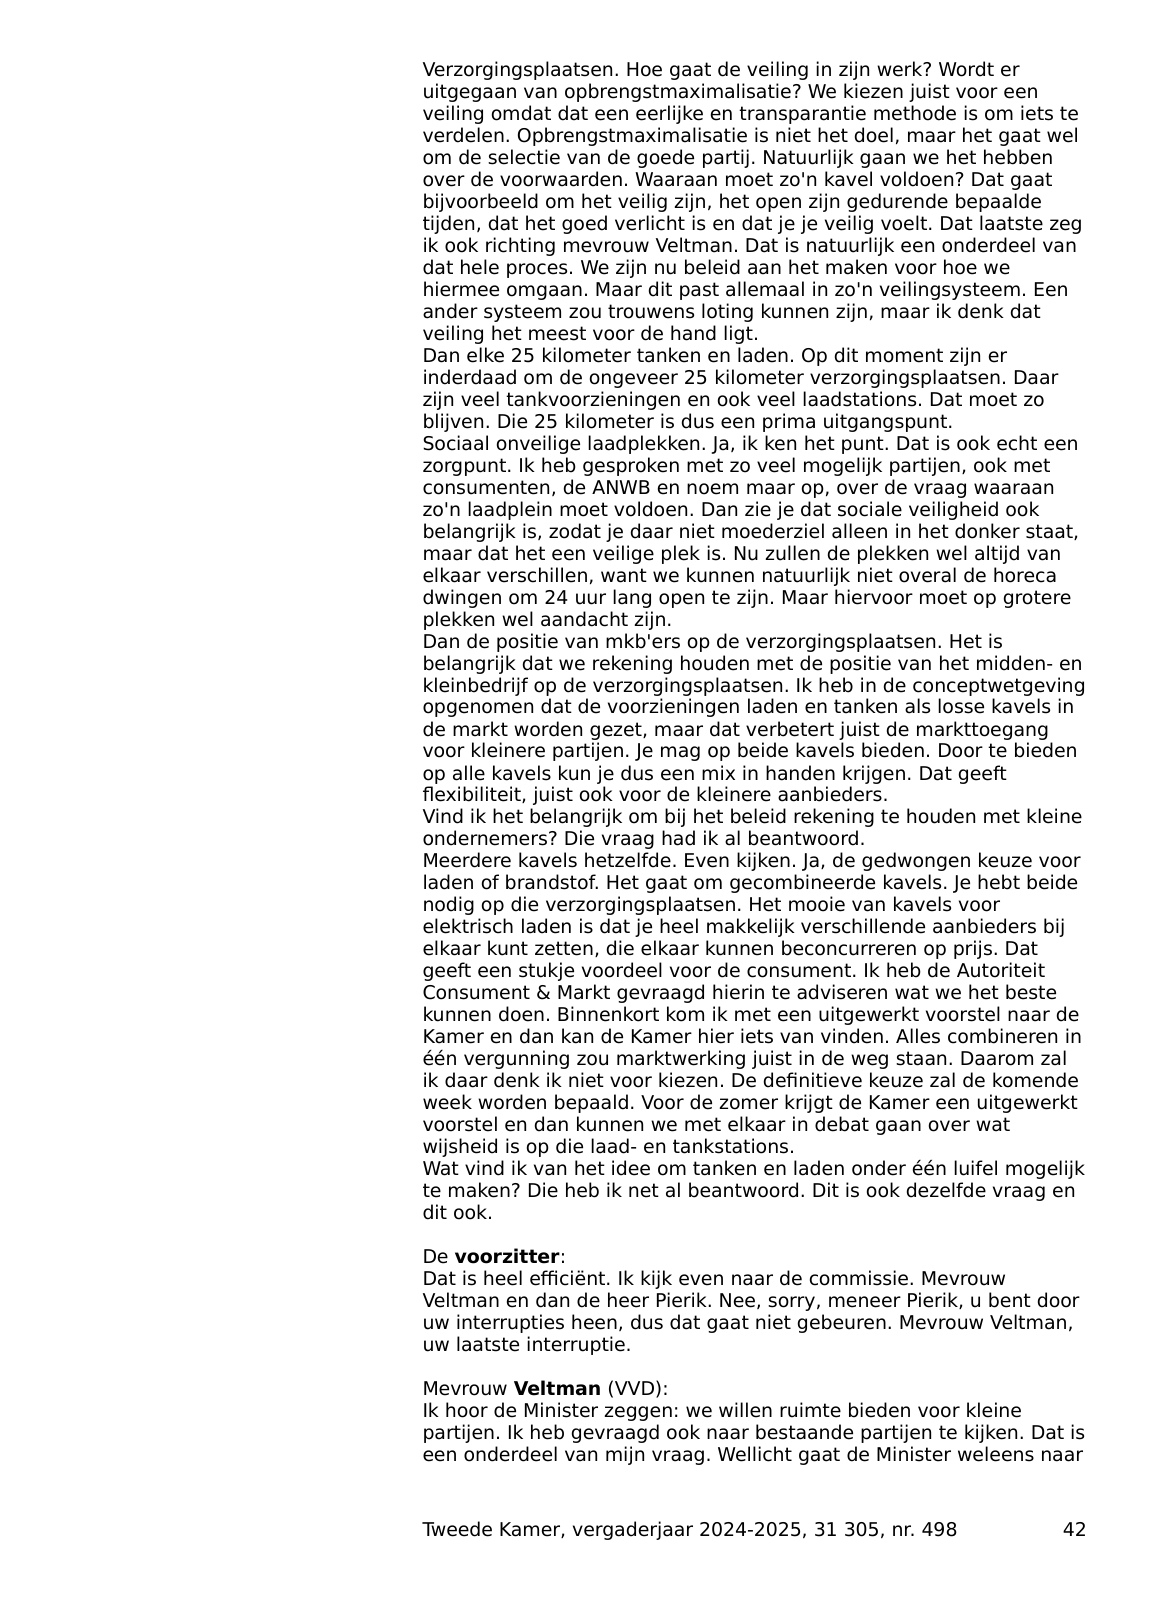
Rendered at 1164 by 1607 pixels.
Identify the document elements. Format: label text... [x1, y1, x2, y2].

text Dan elke 25 kilometer tanken en laden. Op dit moment zijn er inderdaad om de ongeveer 25 kilometer verzorgingsplaatsen. Daar zijn veel tankvoorzieningen en ook veel laadstations. Dat moet zo blijven. Die 25 kilometer is dus een prima uitgangspunt. [422, 345, 1087, 433]
text Mevrouw Veltman (VVD): [422, 1378, 1087, 1400]
text Vind ik het belangrijk om bij het beleid rekening te houden met kleine ondernemers? Die vraag had ik al beantwoord. [422, 806, 1087, 850]
text Sociaal onveilige laadplekken. Ja, ik ken het punt. Dat is ook echt een zorgpunt. Ik heb gesproken met zo veel mogelijk partijen, ook met consumenten, de ANWB en noem maar op, over de vraag waaraan zo'n laadplein moet voldoen. Dan zie je dat sociale veiligheid ook belangrijk is, zodat je daar niet moederziel alleen in het donker staat, maar dat het een veilige plek is. Nu zullen de plekken wel altijd van elkaar verschillen, want we kunnen natuurlijk niet overal de horeca dwingen om 24 uur lang open te zijn. Maar hiervoor moet op grotere plekken wel aandacht zijn. [422, 433, 1087, 631]
text De voorzitter: [422, 1246, 1087, 1268]
text Dat is heel efficiënt. Ik kijk even naar de commissie. Mevrouw Veltman en dan de heer Pierik. Nee, sorry, meneer Pierik, u bent door uw interrupties heen, dus dat gaat niet gebeuren. Mevrouw Veltman, uw laatste interruptie. [422, 1268, 1087, 1356]
text Verzorgingsplaatsen. Hoe gaat de veiling in zijn werk? Wordt er uitgegaan van opbrengstmaximalisatie? We kiezen juist voor een veiling omdat dat een eerlijke en transparantie methode is om iets te verdelen. Opbrengstmaximalisatie is niet het doel, maar het gaat wel om de selectie van de goede partij. Natuurlijk gaan we het hebben over de voorwaarden. Waaraan moet zo'n kavel voldoen? Dat gaat bijvoorbeeld om het veilig zijn, het open zijn gedurende bepaalde tijden, dat het goed verlicht is en dat je je veilig voelt. Dat laatste zeg ik ook richting mevrouw Veltman. Dat is natuurlijk een onderdeel van dat hele proces. We zijn nu beleid aan het maken voor hoe we hiermee omgaan. Maar dit past allemaal in zo'n veilingsysteem. Een ander systeem zou trouwens loting kunnen zijn, maar ik denk dat veiling het meest voor de hand ligt. [422, 59, 1087, 345]
text Wat vind ik van het idee om tanken en laden onder één luifel mogelijk te maken? Die heb ik net al beantwoord. Dit is ook dezelfde vraag en dit ook. [422, 1158, 1087, 1224]
text Dan de positie van mkb'ers op de verzorgingsplaatsen. Het is belangrijk dat we rekening houden met de positie van het midden- en kleinbedrijf op de verzorgingsplaatsen. Ik heb in de conceptwetgeving opgenomen dat de voorzieningen laden en tanken als losse kavels in de markt worden gezet, maar dat verbetert juist de markttoegang voor kleinere partijen. Je mag op beide kavels bieden. Door te bieden op alle kavels kun je dus een mix in handen krijgen. Dat geeft flexibiliteit, juist ook voor de kleinere aanbieders. [422, 631, 1087, 806]
text Meerdere kavels hetzelfde. Even kijken. Ja, de gedwongen keuze voor laden of brandstof. Het gaat om gecombineerde kavels. Je hebt beide nodig op die verzorgingsplaatsen. Het mooie van kavels voor elektrisch laden is dat je heel makkelijk verschillende aanbieders bij elkaar kunt zetten, die elkaar kunnen beconcurreren op prijs. Dat geeft een stukje voordeel voor de consument. Ik heb de Autoriteit Consument & Markt gevraagd hierin te adviseren wat we het beste kunnen doen. Binnenkort kom ik met een uitgewerkt voorstel naar de Kamer en dan kan de Kamer hier iets van vinden. Alles combineren in één vergunning zou marktwerking juist in de weg staan. Daarom zal ik daar denk ik niet voor kiezen. De definitieve keuze zal de komende week worden bepaald. Voor de zomer krijgt de Kamer een uitgewerkt voorstel en dan kunnen we met elkaar in debat gaan over wat wijsheid is op die laad- en tankstations. [422, 850, 1087, 1158]
text Ik hoor de Minister zeggen: we willen ruimte bieden voor kleine partijen. Ik heb gevraagd ook naar bestaande partijen te kijken. Dat is een onderdeel van mijn vraag. Wellicht gaat de Minister weleens naar [422, 1400, 1087, 1466]
